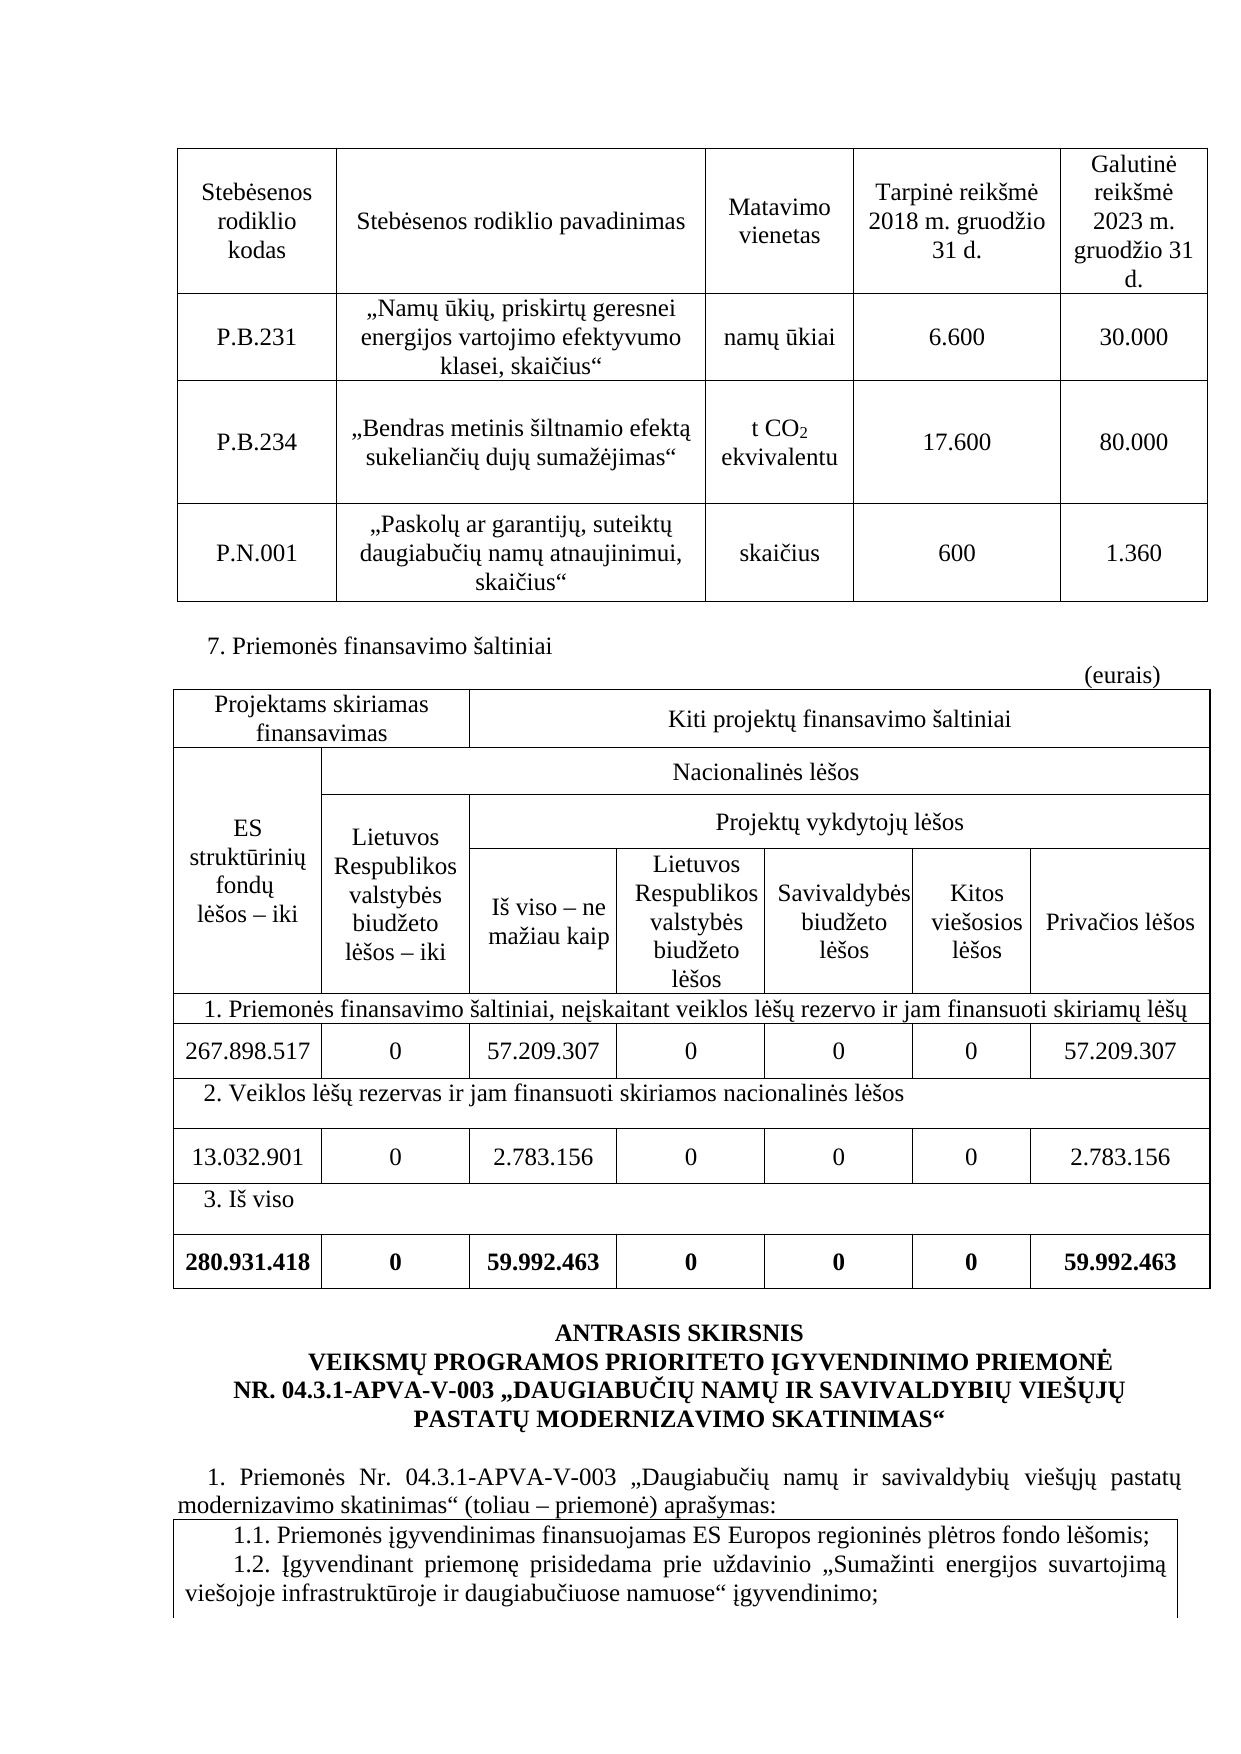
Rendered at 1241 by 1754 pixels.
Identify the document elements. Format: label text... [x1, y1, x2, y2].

table_cell Projektų vykdytojų lėšos [470, 795, 1209, 848]
table_cell 0 [765, 1129, 912, 1183]
text (eurais) [177, 660, 1196, 688]
table_cell „Bendras metinis šiltnamio efektą sukeliančių dujų sumažėjimas“ [337, 381, 705, 503]
text VEIKSMŲ PROGRAMOS PRIORITETO ĮGYVENDINIMO PRIEMONĖ [240, 1347, 1181, 1376]
table_cell 0 [617, 1129, 764, 1183]
table_cell 0 [913, 1235, 1030, 1288]
table_cell 3. Iš viso [174, 1184, 1209, 1233]
table_cell 0 [322, 1235, 469, 1288]
table_cell 0 [765, 1024, 912, 1077]
table_cell Privačios lėšos [1031, 849, 1209, 993]
table_cell skaičius [706, 504, 853, 601]
table_header Stebėsenos rodiklio kodas [178, 149, 336, 292]
table_cell P.N.001 [178, 504, 336, 601]
table_cell 1. Priemonės finansavimo šaltiniai, neįskaitant veiklos lėšų rezervo ir jam finansuoti skiriamų lėšų [174, 994, 1209, 1023]
table_cell 1.360 [1061, 504, 1207, 601]
table_cell Lietuvos Respublikos valstybės biudžeto lėšos [617, 849, 764, 993]
table_cell 17.600 [854, 381, 1060, 503]
table_cell 600 [854, 504, 1060, 601]
table_cell „Paskolų ar garantijų, suteiktų daugiabučių namų atnaujinimui, skaičius“ [337, 504, 705, 601]
table_cell 0 [322, 1129, 469, 1183]
table_cell 267.898.517 [174, 1024, 321, 1077]
table_cell namų ūkiai [706, 294, 853, 380]
table_cell 59.992.463 [1031, 1235, 1209, 1288]
table_cell Lietuvos Respublikos valstybės biudžeto lėšos – iki [322, 795, 469, 993]
table_cell 0 [765, 1235, 912, 1288]
table_cell 80.000 [1061, 381, 1207, 503]
table_cell P.B.234 [178, 381, 336, 503]
text NR. 04.3.1-APVA-V-003 „DAUGIABUČIŲ NAMŲ IR SAVIVALDYBIŲ Viešųjų pastatų modernizavimo skatinimas“ [177, 1376, 1181, 1433]
table_cell 59.992.463 [470, 1235, 616, 1288]
table_cell P.B.231 [178, 294, 336, 380]
table_cell 2.783.156 [470, 1129, 616, 1183]
table_cell Savivaldybės biudžeto lėšos [765, 849, 912, 993]
table_header Kiti projektų finansavimo šaltiniai [470, 690, 1209, 747]
table_cell 57.209.307 [470, 1024, 616, 1077]
text ANTRASIS SKIRSNIS [177, 1318, 1181, 1347]
text 1. Priemonės Nr. 04.3.1-APVA-V-003 „Daugiabučių namų ir savivaldybių viešųjų pastatų modernizavimo skatinimas“ (toliau – priemonė) aprašymas: [177, 1462, 1181, 1519]
table_cell „Namų ūkių, priskirtų geresnei energijos vartojimo efektyvumo klasei, skaičius“ [337, 294, 705, 380]
table_cell 0 [322, 1024, 469, 1077]
table_cell Kitos viešosios lėšos [913, 849, 1030, 993]
table_cell 0 [617, 1235, 764, 1288]
table_cell 13.032.901 [174, 1129, 321, 1183]
table_cell 0 [913, 1129, 1030, 1183]
table_header Matavimo vienetas [706, 149, 853, 292]
table_cell ES struktūrinių fondų lėšos – iki [174, 748, 321, 993]
table_cell 30.000 [1061, 294, 1207, 380]
table_cell 2. Veiklos lėšų rezervas ir jam finansuoti skiriamos nacionalinės lėšos [174, 1079, 1209, 1128]
table_cell 280.931.418 [174, 1235, 321, 1288]
table_cell 1.2. Įgyvendinant priemonę prisidedama prie uždavinio „Sumažinti energijos suvartojimą viešojoje infrastruktūroje ir daugiabučiuose namuose“ įgyvendinimo; [174, 1549, 1177, 1617]
table_cell Nacionalinės lėšos [322, 748, 1209, 794]
table_header Projektams skiriamas finansavimas [174, 690, 469, 747]
table_cell 2.783.156 [1031, 1129, 1209, 1183]
table_cell 57.209.307 [1031, 1024, 1209, 1077]
text 7. Priemonės finansavimo šaltiniai [177, 631, 1181, 660]
table_header 1.1. Priemonės įgyvendinimas finansuojamas ES Europos regioninės plėtros fondo lėšomis; [174, 1520, 1177, 1549]
table_cell 6.600 [854, 294, 1060, 380]
table_header Stebėsenos rodiklio pavadinimas [337, 149, 705, 292]
table_cell 0 [617, 1024, 764, 1077]
table_cell t CO2 ekvivalentu [706, 381, 853, 503]
table_header Tarpinė reikšmė 2018 m. gruodžio 31 d. [854, 149, 1060, 292]
table_cell 0 [913, 1024, 1030, 1077]
table_header Galutinė reikšmė 2023 m. gruodžio 31 d. [1061, 149, 1207, 292]
table_cell Iš viso – ne mažiau kaip [470, 849, 616, 993]
